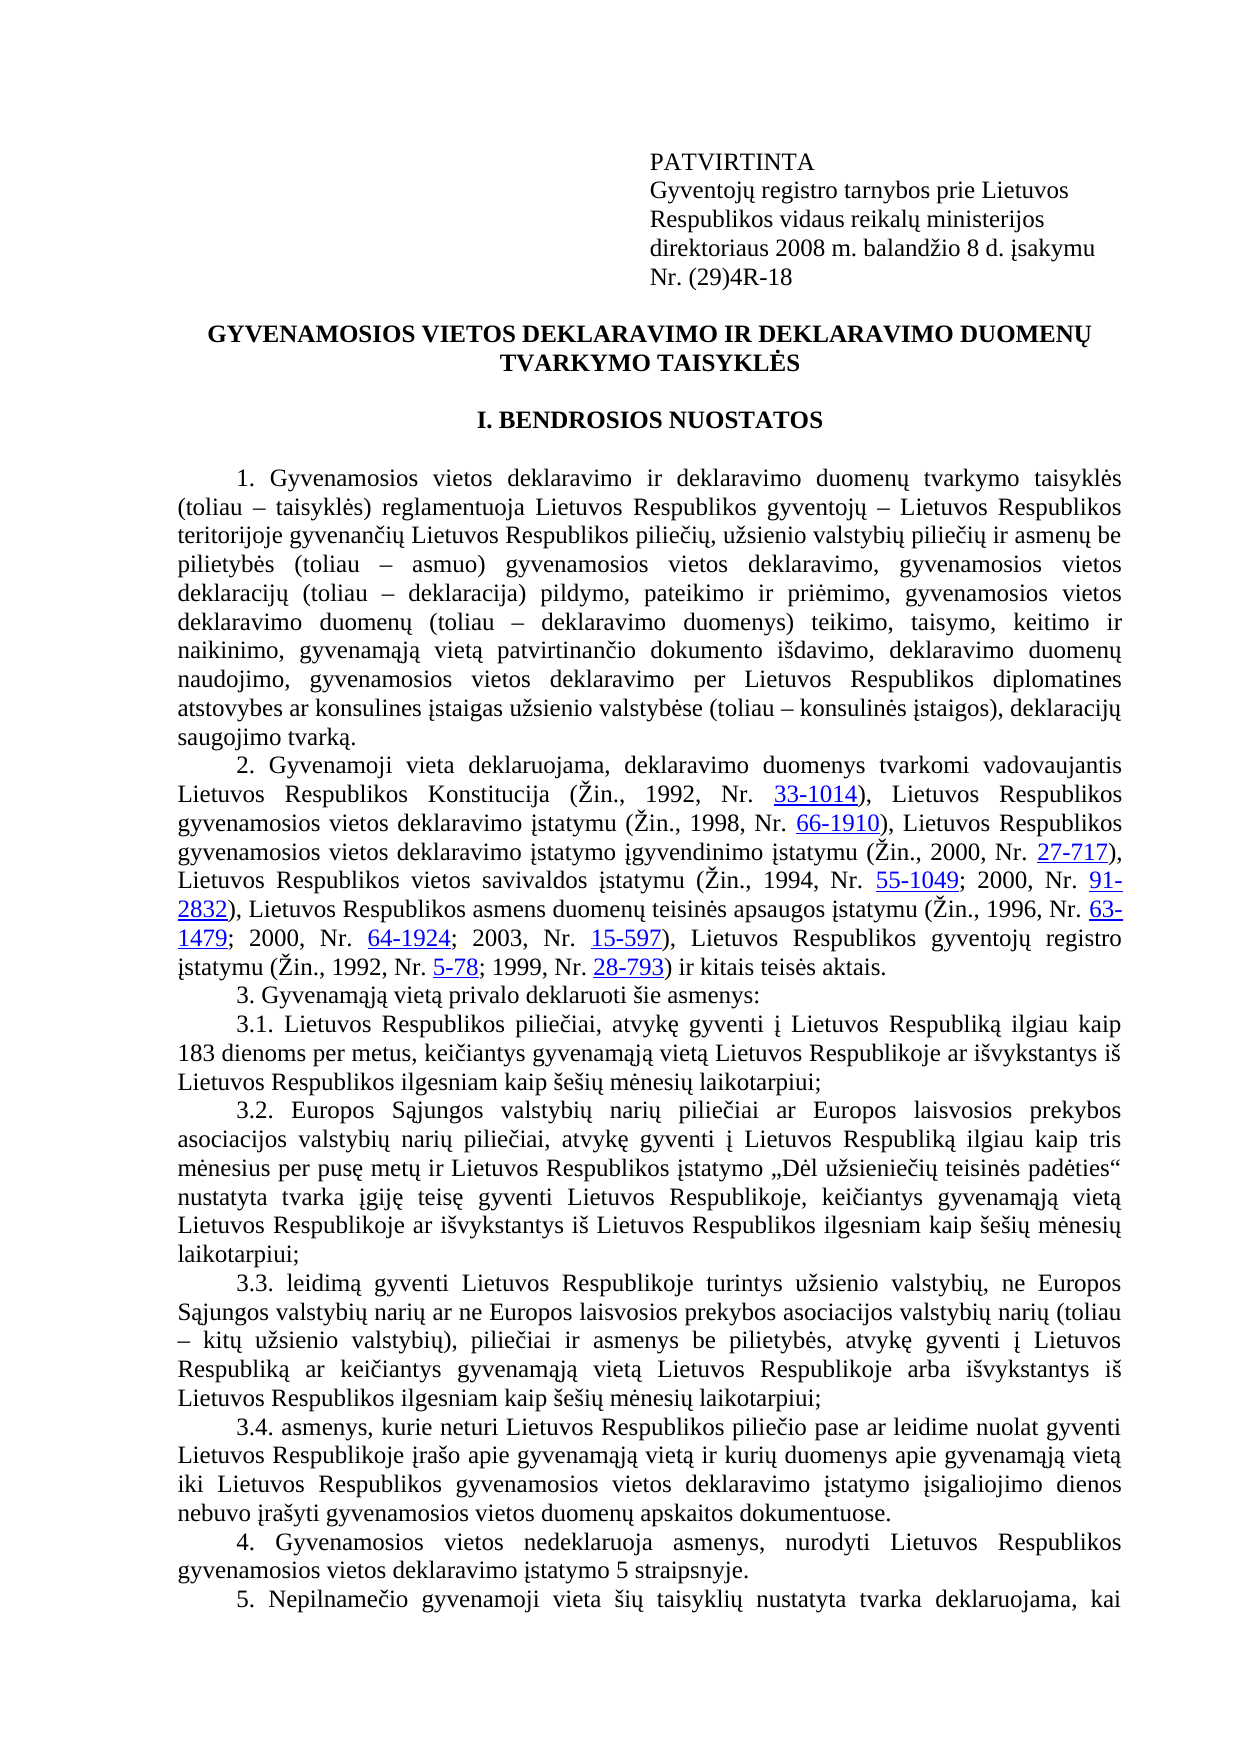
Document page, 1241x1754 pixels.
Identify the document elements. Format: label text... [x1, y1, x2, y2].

text GYVENAMOSIOS VIETOS DEKLARAVIMO IR DEKLARAVIMO DUOMENŲ TVARKYMO TAISYKLĖS [177, 319, 1122, 377]
text I. BENDROSIOS NUOSTATOS [177, 406, 1122, 434]
text 3. Gyvenamąją vietą privalo deklaruoti šie asmenys: [177, 981, 1122, 1009]
text 3.3. leidimą gyventi Lietuvos Respublikoje turintys užsienio valstybių, ne Europos Sąjungos valstybių narių ar ne Europos laisvosios prekybos asociacijos valstybių narių (toliau – kitų užsienio valstybių), piliečiai ir asmenys be pilietybės, atvykę gyventi į Lietuvos Respubliką ar keičiantys gyvenamąją vietą Lietuvos Respublikoje arba išvykstantys iš Lietuvos Respublikos ilgesniam kaip šešių mėnesių laikotarpiui; [177, 1268, 1122, 1412]
text 5. Nepilnamečio gyvenamoji vieta šių taisyklių nustatyta tvarka deklaruojama, kai [177, 1584, 1122, 1613]
text 3.2. Europos Sąjungos valstybių narių piliečiai ar Europos laisvosios prekybos asociacijos valstybių narių piliečiai, atvykę gyventi į Lietuvos Respubliką ilgiau kaip tris mėnesius per pusę metų ir Lietuvos Respublikos įstatymo „Dėl užsieniečių teisinės padėties“ nustatyta tvarka įgiję teisę gyventi Lietuvos Respublikoje, keičiantys gyvenamąją vietą Lietuvos Respublikoje ar išvykstantys iš Lietuvos Respublikos ilgesniam kaip šešių mėnesių laikotarpiui; [177, 1096, 1122, 1268]
text 3.1. Lietuvos Respublikos piliečiai, atvykę gyventi į Lietuvos Respubliką ilgiau kaip 183 dienoms per metus, keičiantys gyvenamąją vietą Lietuvos Respublikoje ar išvykstantys iš Lietuvos Respublikos ilgesniam kaip šešių mėnesių laikotarpiui; [177, 1009, 1122, 1096]
text 4. Gyvenamosios vietos nedeklaruoja asmenys, nurodyti Lietuvos Respublikos gyvenamosios vietos deklaravimo įstatymo 5 straipsnyje. [177, 1527, 1122, 1584]
text PATVIRTINTA [649, 147, 1122, 176]
text 3.4. asmenys, kurie neturi Lietuvos Respublikos piliečio pase ar leidime nuolat gyventi Lietuvos Respublikoje įrašo apie gyvenamąją vietą ir kurių duomenys apie gyvenamąją vietą iki Lietuvos Respublikos gyvenamosios vietos deklaravimo įstatymo įsigaliojimo dienos nebuvo įrašyti gyvenamosios vietos duomenų apskaitos dokumentuose. [177, 1412, 1122, 1527]
text 2. Gyvenamoji vieta deklaruojama, deklaravimo duomenys tvarkomi vadovaujantis Lietuvos Respublikos Konstitucija (Žin., 1992, Nr. 33-1014), Lietuvos Respublikos gyvenamosios vietos deklaravimo įstatymu (Žin., 1998, Nr. 66-1910), Lietuvos Respublikos gyvenamosios vietos deklaravimo įstatymo įgyvendinimo įstatymu (Žin., 2000, Nr. 27-717), Lietuvos Respublikos vietos savivaldos įstatymu (Žin., 1994, Nr. 55-1049; 2000, Nr. 91-2832), Lietuvos Respublikos asmens duomenų teisinės apsaugos įstatymu (Žin., 1996, Nr. 63-1479; 2000, Nr. 64-1924; 2003, Nr. 15-597), Lietuvos Respublikos gyventojų registro įstatymu (Žin., 1992, Nr. 5-78; 1999, Nr. 28-793) ir kitais teisės aktais. [177, 751, 1122, 981]
text 1. Gyvenamosios vietos deklaravimo ir deklaravimo duomenų tvarkymo taisyklės (toliau – taisyklės) reglamentuoja Lietuvos Respublikos gyventojų – Lietuvos Respublikos teritorijoje gyvenančių Lietuvos Respublikos piliečių, užsienio valstybių piliečių ir asmenų be pilietybės (toliau – asmuo) gyvenamosios vietos deklaravimo, gyvenamosios vietos deklaracijų (toliau – deklaracija) pildymo, pateikimo ir priėmimo, gyvenamosios vietos deklaravimo duomenų (toliau – deklaravimo duomenys) teikimo, taisymo, keitimo ir naikinimo, gyvenamąją vietą patvirtinančio dokumento išdavimo, deklaravimo duomenų naudojimo, gyvenamosios vietos deklaravimo per Lietuvos Respublikos diplomatines atstovybes ar konsulines įstaigas užsienio valstybėse (toliau – konsulinės įstaigos), deklaracijų saugojimo tvarką. [177, 463, 1122, 751]
text Gyventojų registro tarnybos prie Lietuvos Respublikos vidaus reikalų ministerijos direktoriaus 2008 m. balandžio 8 d. įsakymu Nr. (29)4R-18 [649, 176, 1122, 291]
